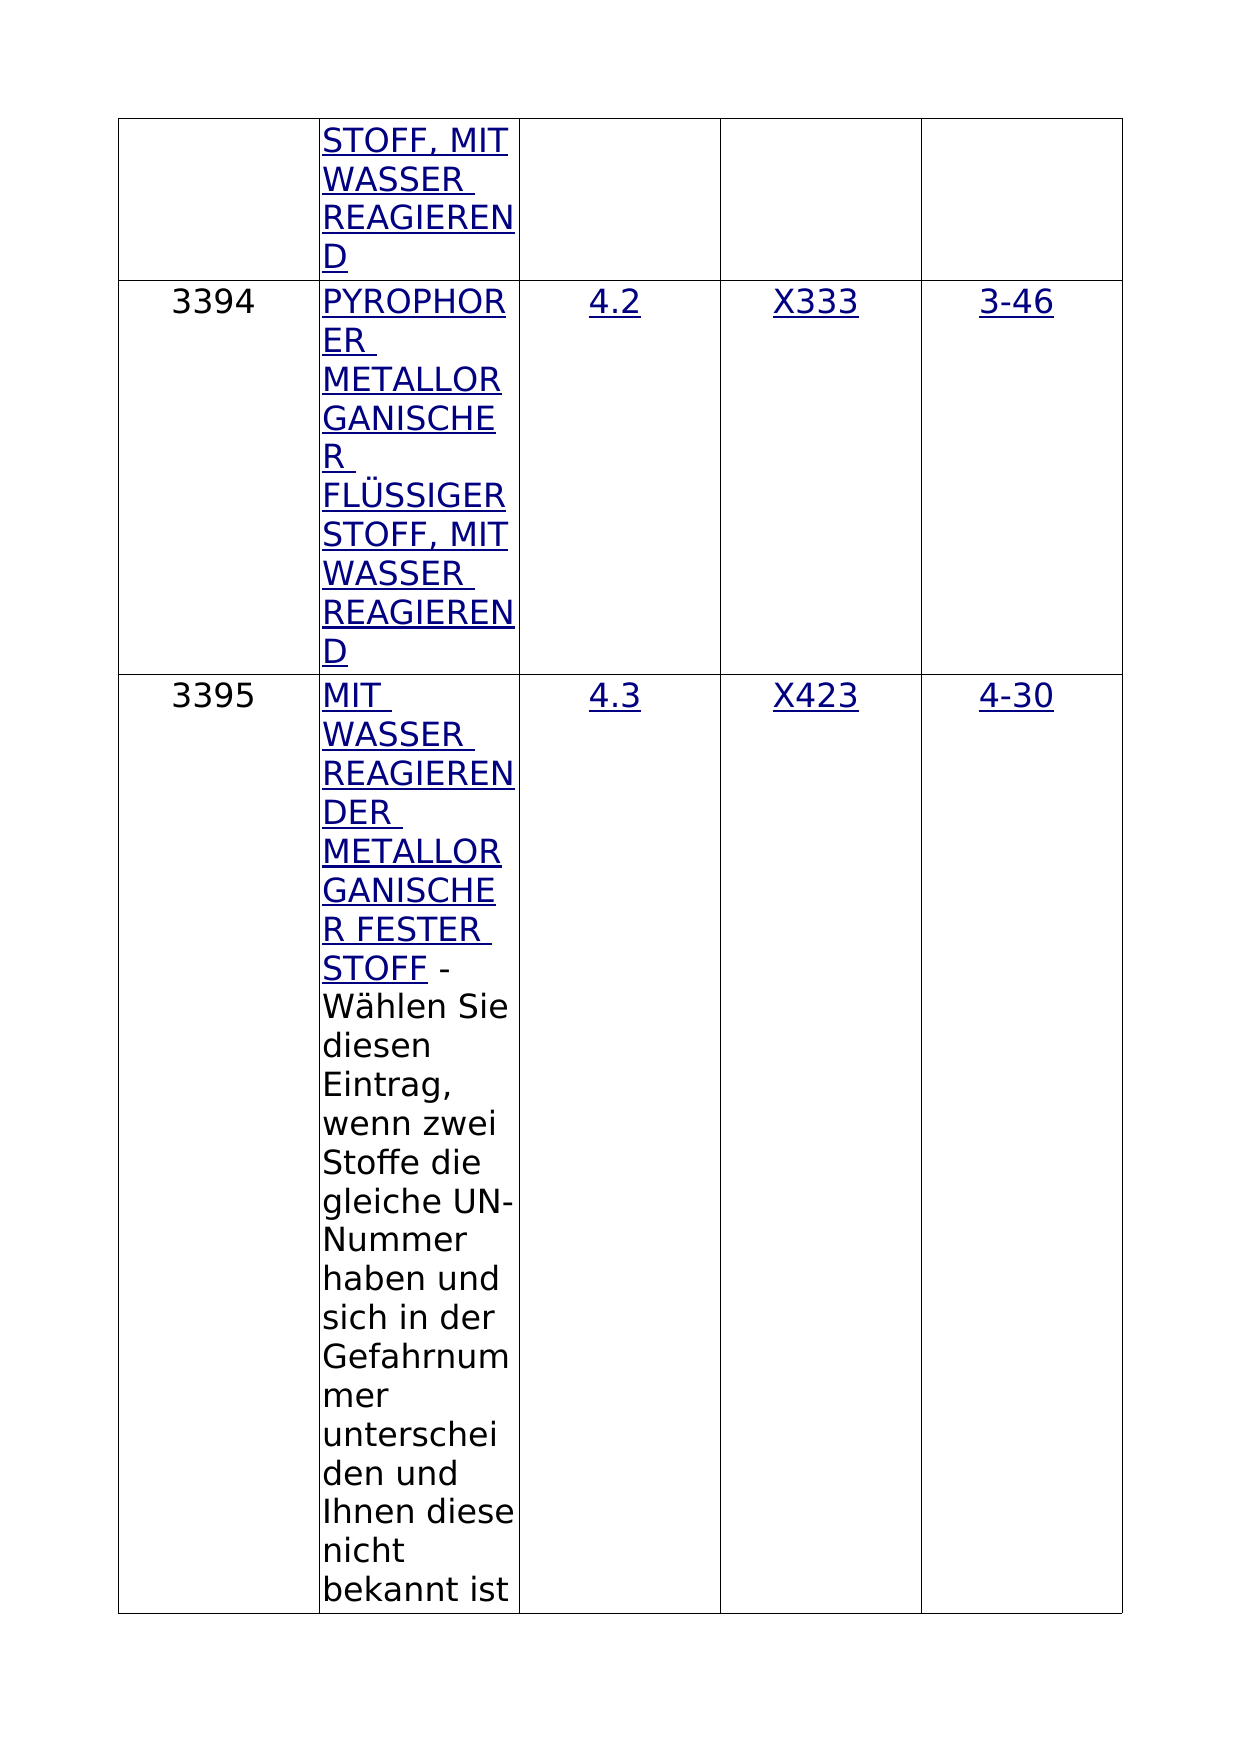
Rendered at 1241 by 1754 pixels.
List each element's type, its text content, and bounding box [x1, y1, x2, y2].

table_cell 3394 [119, 281, 319, 674]
table_cell STOFF, MIT WASSER REAGIEREND [320, 119, 519, 279]
table_cell [520, 119, 720, 279]
table_cell 4.2 [520, 281, 720, 674]
table_cell X423 [721, 675, 921, 1612]
table_cell PYROPHORER METALLORGANISCHER FLÜSSIGER STOFF, MIT WASSER REAGIEREND [320, 281, 519, 674]
table_cell 4.3 [520, 675, 720, 1612]
table_cell [721, 119, 921, 279]
table_cell [119, 119, 319, 279]
table_cell 3395 [119, 675, 319, 1612]
table_cell 4-30 [922, 675, 1122, 1612]
table_cell [922, 119, 1122, 279]
table_cell 3-46 [922, 281, 1122, 674]
table_cell X333 [721, 281, 921, 674]
table_cell MIT WASSER REAGIERENDER METALLORGANISCHER FESTER STOFF - Wählen Sie diesen Eintrag, wenn zwei Stoffe die gleiche UN-Nummer haben und sich in der Gefahrnummer unterscheiden und Ihnen diese nicht bekannt ist [320, 675, 519, 1612]
